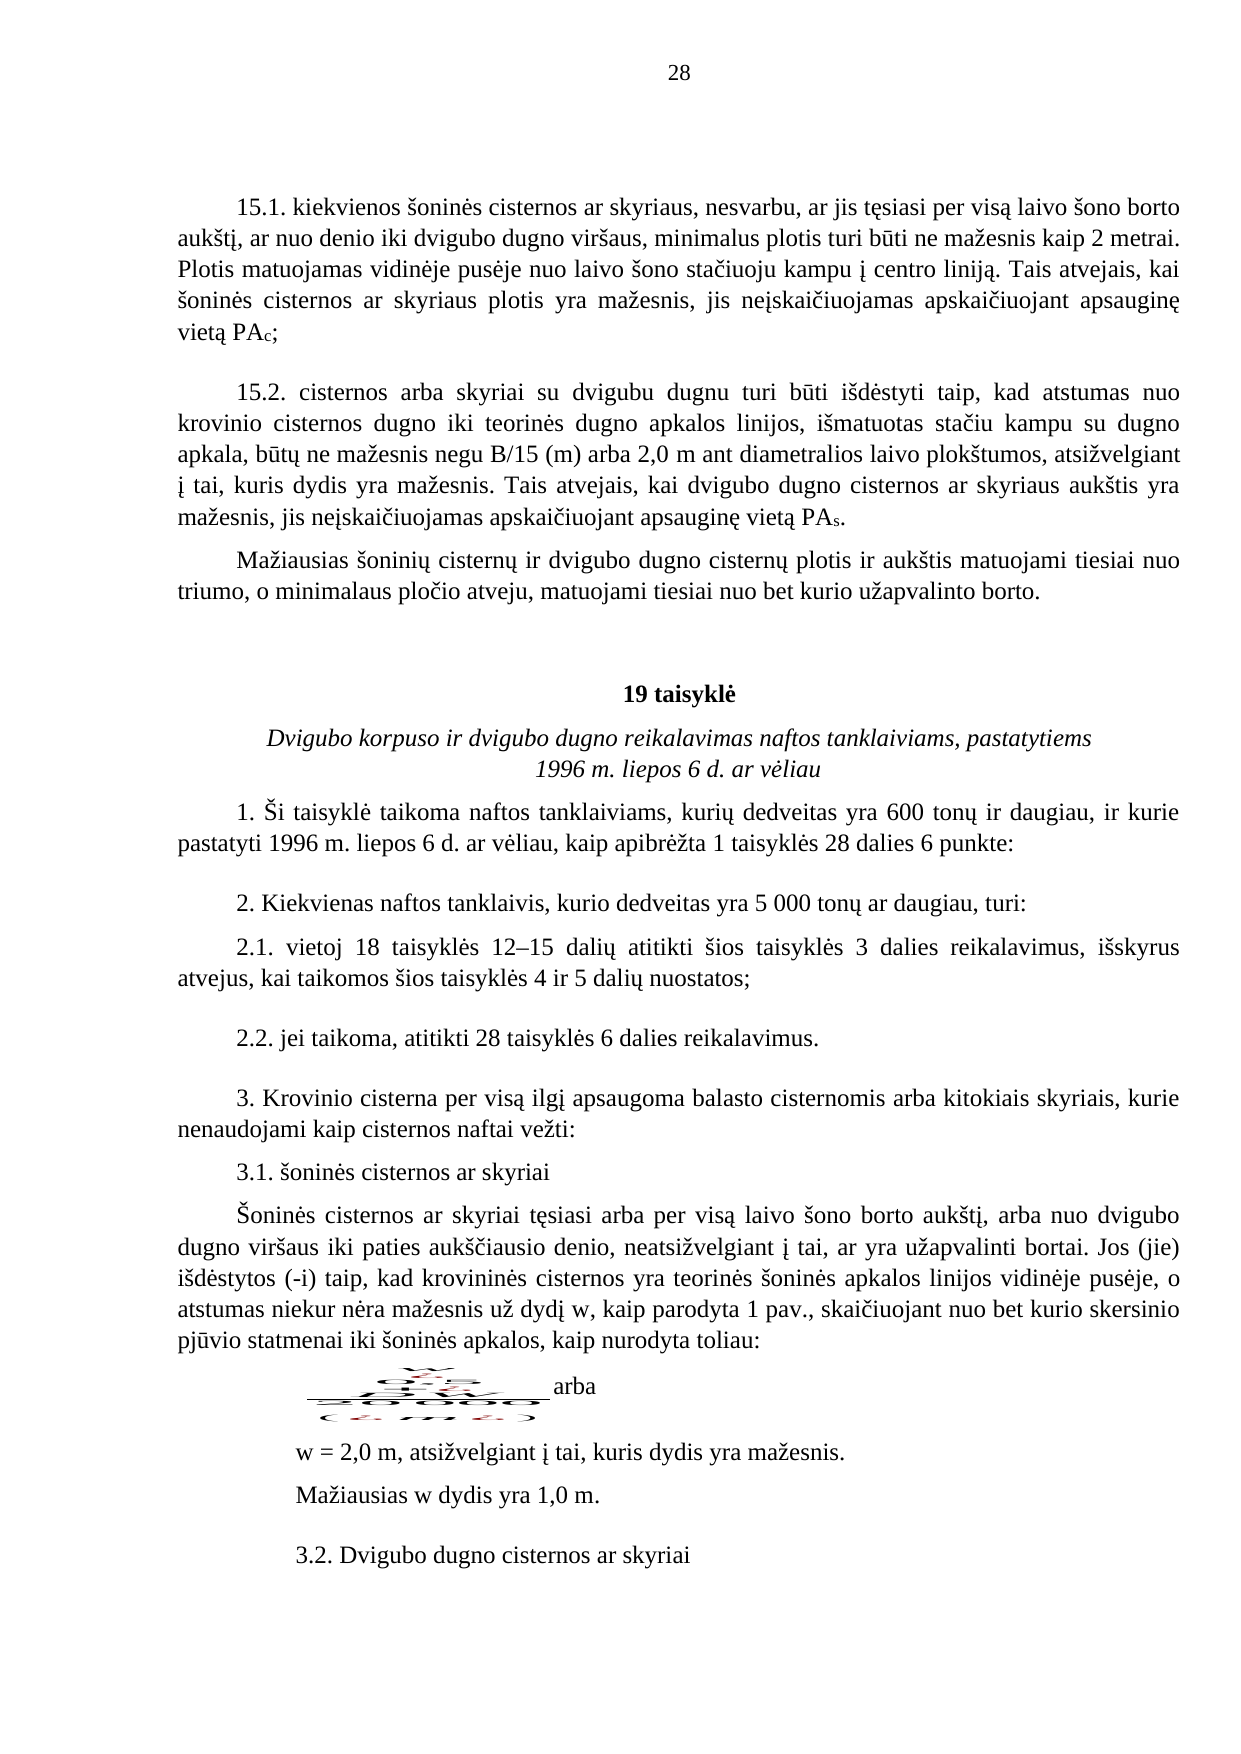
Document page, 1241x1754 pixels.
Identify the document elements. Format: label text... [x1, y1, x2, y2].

text Mažiausias šoninių cisternų ir dvigubo dugno cisternų plotis ir aukštis matuojami tiesiai nuo triumo, o minimalaus pločio atveju, matuojami tiesiai nuo bet kurio užapvalinto borto. [177, 542, 1181, 605]
text 3. Krovinio cisterna per visą ilgį apsaugoma balasto cisternomis arba kitokiais skyriais, kurie nenaudojami kaip cisternos naftai vežti: [177, 1080, 1181, 1143]
text 2. Kiekvienas naftos tanklaivis, kurio dedveitas yra 5 000 tonų ar daugiau, turi: [177, 886, 1181, 917]
text 1. Ši taisyklė taikoma naftos tanklaiviams, kurių dedveitas yra 600 tonų ir daugiau, ir kurie pastatyti 1996 m. liepos 6 d. ar vėliau, kaip apibrėžta 1 taisyklės 28 dalies 6 punkte: [177, 794, 1181, 857]
text arba [177, 1366, 1181, 1422]
text 15.1. kiekvienos šoninės cisternos ar skyriaus, nesvarbu, ar jis tęsiasi per visą laivo šono borto aukštį, ar nuo denio iki dvigubo dugno viršaus, minimalus plotis turi būti ne mažesnis kaip 2 metrai. Plotis matuojamas vidinėje pusėje nuo laivo šono stačiuoju kampu į centro liniją. Tais atvejais, kai šoninės cisternos ar skyriaus plotis yra mažesnis, jis neįskaičiuojamas apskaičiuojant apsauginę vietą PAc; [177, 189, 1181, 345]
text 2.1. vietoj 18 taisyklės 12–15 dalių atitikti šios taisyklės 3 dalies reikalavimus, išskyrus atvejus, kai taikomos šios taisyklės 4 ir 5 dalių nuostatos; [177, 929, 1181, 992]
text 15.2. cisternos arba skyriai su dvigubu dugnu turi būti išdėstyti taip, kad atstumas nuo krovinio cisternos dugno iki teorinės dugno apkalos linijos, išmatuotas stačiu kampu su dugno apkala, būtų ne mažesnis negu B/15 (m) arba 2,0 m ant diametralios laivo plokštumos, atsižvelgiant į tai, kuris dydis yra mažesnis. Tais atvejais, kai dvigubo dugno cisternos ar skyriaus aukštis yra mažesnis, jis neįskaičiuojamas apskaičiuojant apsauginę vietą PAs. [177, 374, 1181, 530]
text 2.2. jei taikoma, atitikti 28 taisyklės 6 dalies reikalavimus. [177, 1020, 1181, 1052]
text Mažiausias w dydis yra 1,0 m. [177, 1478, 1181, 1509]
text 3.2. Dvigubo dugno cisternos ar skyriai [177, 1538, 1181, 1569]
text w = 2,0 m, atsižvelgiant į tai, kuris dydis yra mažesnis. [177, 1434, 1181, 1466]
text Šoninės cisternos ar skyriai tęsiasi arba per visą laivo šono borto aukštį, arba nuo dvigubo dugno viršaus iki paties aukščiausio denio, neatsižvelgiant į tai, ar yra užapvalinti bortai. Jos (jie) išdėstytos (-i) taip, kad krovininės cisternos yra teorinės šoninės apkalos linijos vidinėje pusėje, o atstumas niekur nėra mažesnis už dydį w, kaip parodyta 1 pav., skaičiuojant nuo bet kurio skersinio pjūvio statmenai iki šoninės apkalos, kaip nurodyta toliau: [177, 1198, 1181, 1354]
text Dvigubo korpuso ir dvigubo dugno reikalavimas naftos tanklaiviams, pastatytiems 1996 m. liepos 6 d. ar vėliau [177, 720, 1181, 783]
text 3.1. šoninės cisternos ar skyriai [177, 1155, 1181, 1186]
text 19 taisyklė [177, 677, 1181, 708]
